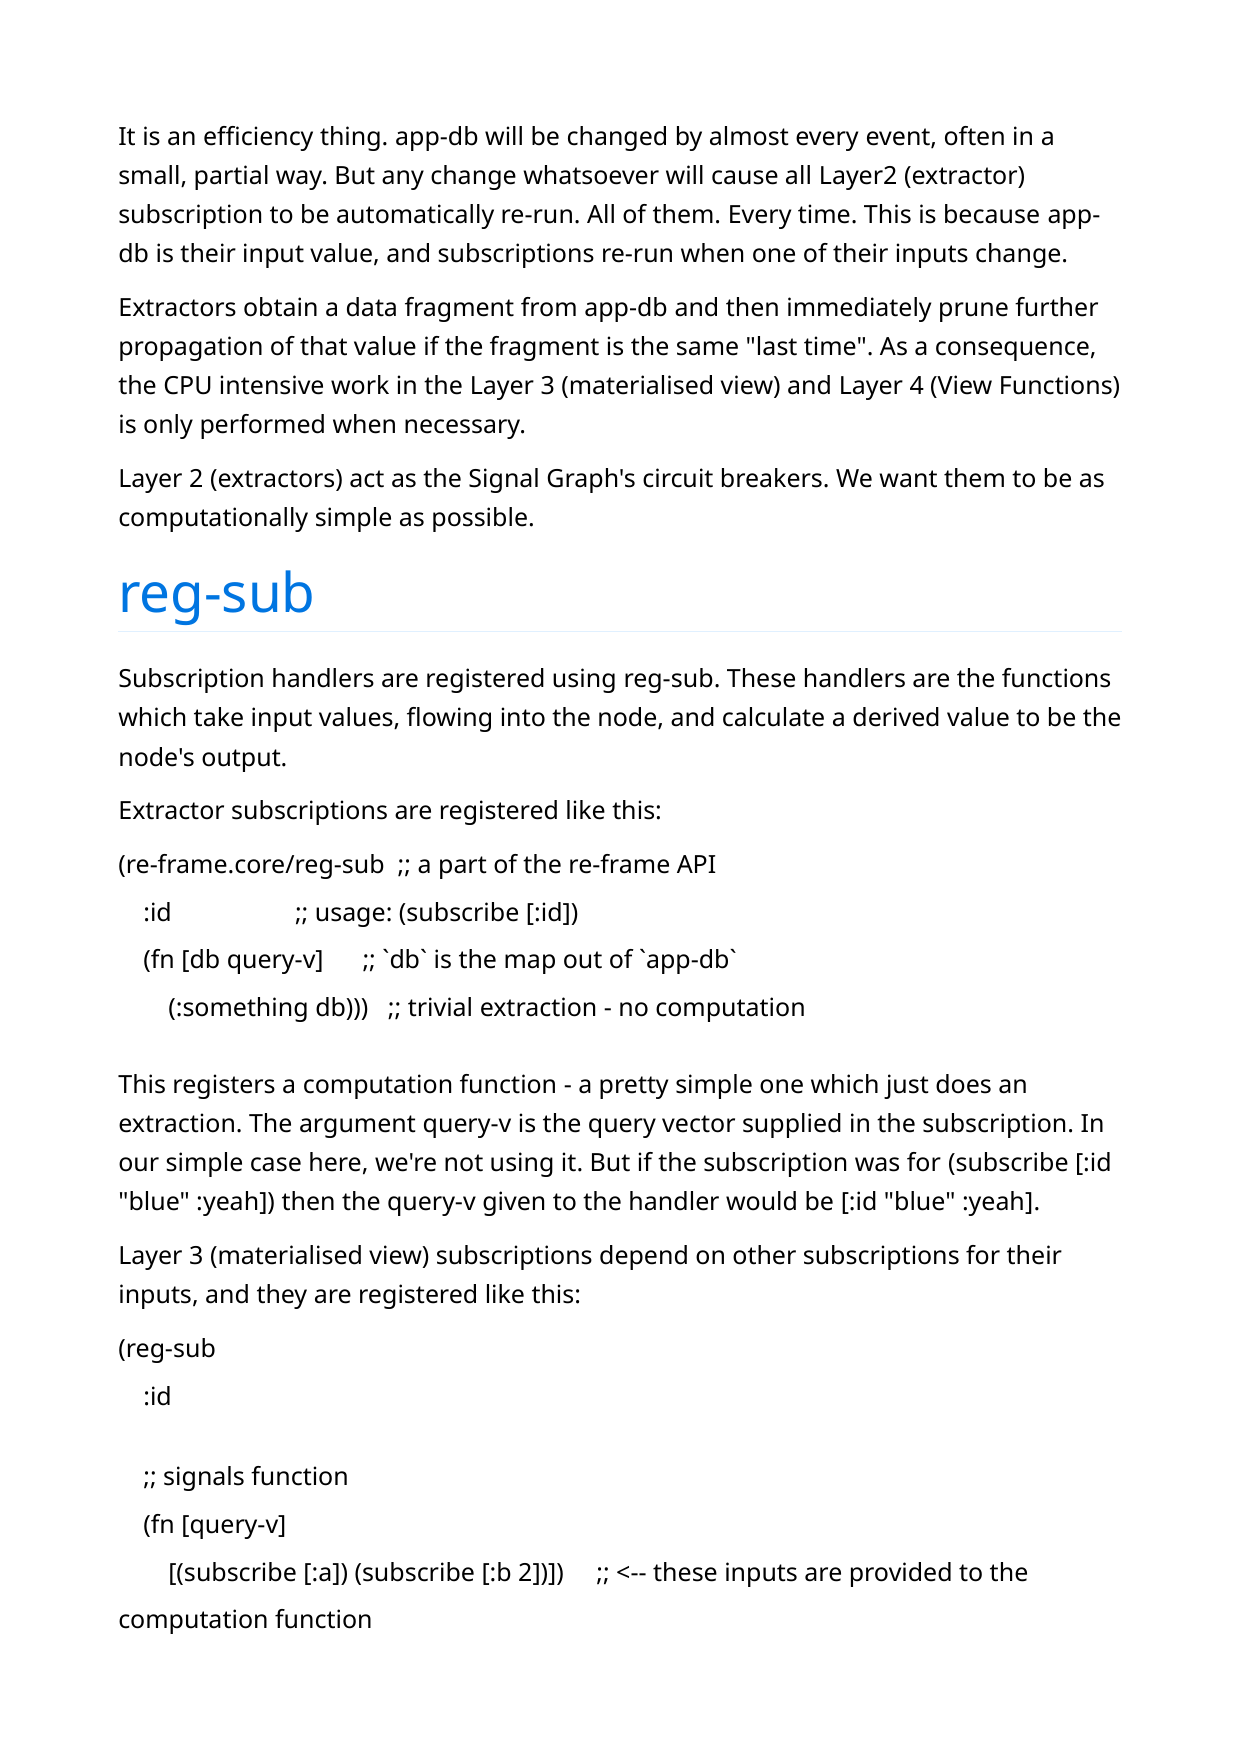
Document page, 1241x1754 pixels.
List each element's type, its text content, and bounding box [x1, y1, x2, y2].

text (reg-sub [118, 1331, 1122, 1365]
text Subscription handlers are registered using reg-sub. These handlers are the functions which take input values, flowing into the node, and calculate a derived value to be the node's output. [118, 661, 1122, 773]
text Layer 2 (extractors) act as the Signal Graph's circuit breakers. We want them to be as computationally simple as possible. [118, 461, 1122, 534]
text This registers a computation function - a pretty simple one which just does an extraction. The argument query-v is the query vector supplied in the subscription. In our simple case here, we're not using it. But if the subscription was for (subscribe [:id "blue" :yeah]) then the query-v given to the handler would be [:id "blue" :yeah]. [118, 1067, 1122, 1218]
text :id ;; usage: (subscribe [:id]) [118, 894, 1122, 928]
text (:something db))) ;; trivial extraction - no computation [118, 989, 1122, 1023]
text (fn [db query-v] ;; `db` is the map out of `app-db` [118, 942, 1122, 976]
subtitle reg-sub [118, 553, 1122, 631]
text Extractor subscriptions are registered like this: [118, 793, 1122, 827]
text (re-frame.core/reg-sub ;; a part of the re-frame API [118, 847, 1122, 881]
text ;; signals function [118, 1459, 1122, 1493]
text :id [118, 1378, 1122, 1412]
text [(subscribe [:a]) (subscribe [:b 2])]) ;; <-- these inputs are provided to the computation function [118, 1554, 1122, 1636]
text (fn [query-v] [118, 1507, 1122, 1541]
text It is an efficiency thing. app-db will be changed by almost every event, often in a small, partial way. But any change whatsoever will cause all Layer2 (extractor) subscription to be automatically re-run. All of them. Every time. This is because app-db is their input value, and subscriptions re-run when one of their inputs change. [118, 118, 1122, 270]
text Layer 3 (materialised view) subscriptions depend on other subscriptions for their inputs, and they are registered like this: [118, 1238, 1122, 1311]
text Extractors obtain a data fragment from app-db and then immediately prune further propagation of that value if the fragment is the same "last time". As a consequence, the CPU intensive work in the Layer 3 (materialised view) and Layer 4 (View Functions) is only performed when necessary. [118, 289, 1122, 441]
